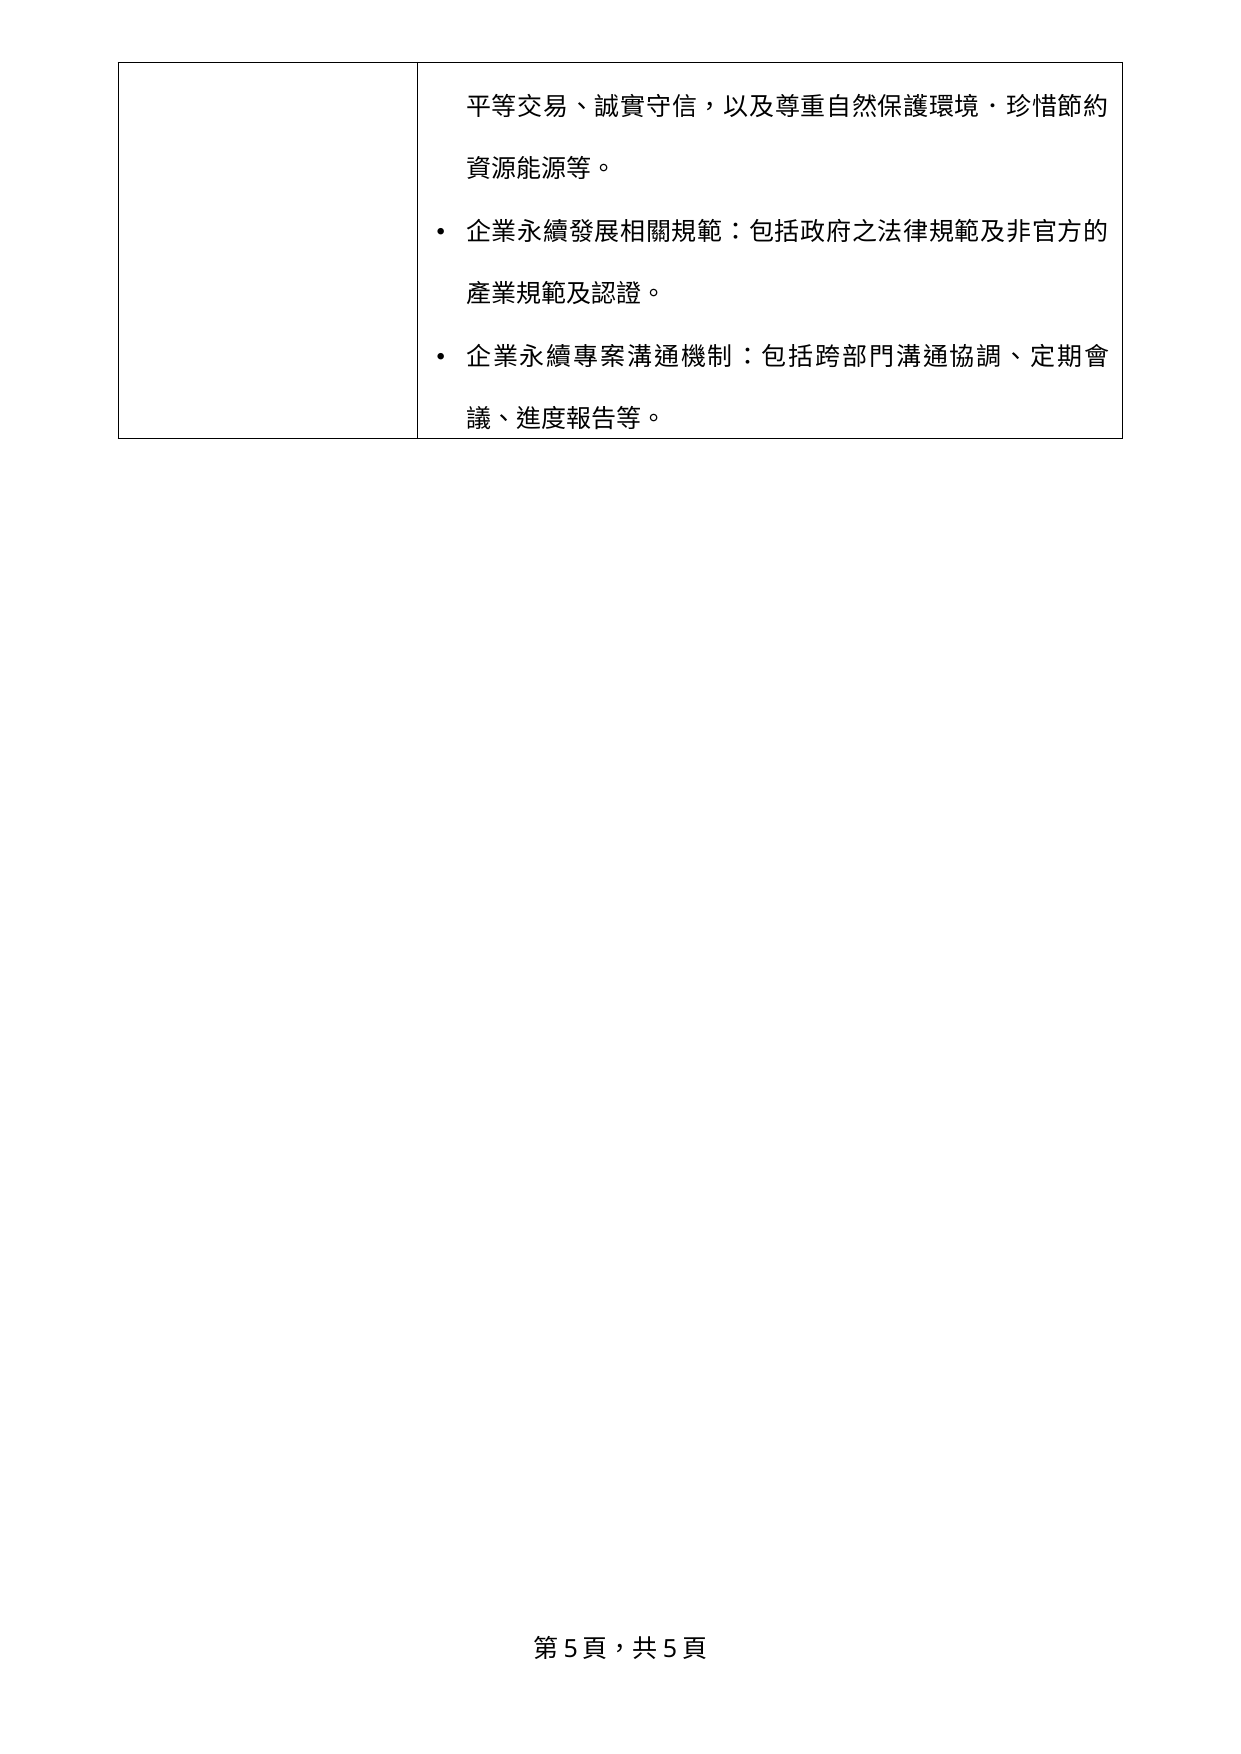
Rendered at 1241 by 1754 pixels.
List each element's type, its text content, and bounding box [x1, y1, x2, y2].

table_cell [119, 63, 417, 438]
table_cell 平等交易、誠實守信，以及尊重自然保護環境．珍惜節約資源能源等。 企業永續發展相關規範：包括政府之法律規範及非官方的產業規範及認證。 企業永續專案溝通機制：包括跨部門溝通協調、定期會議、進度報告等。 [418, 63, 1122, 438]
